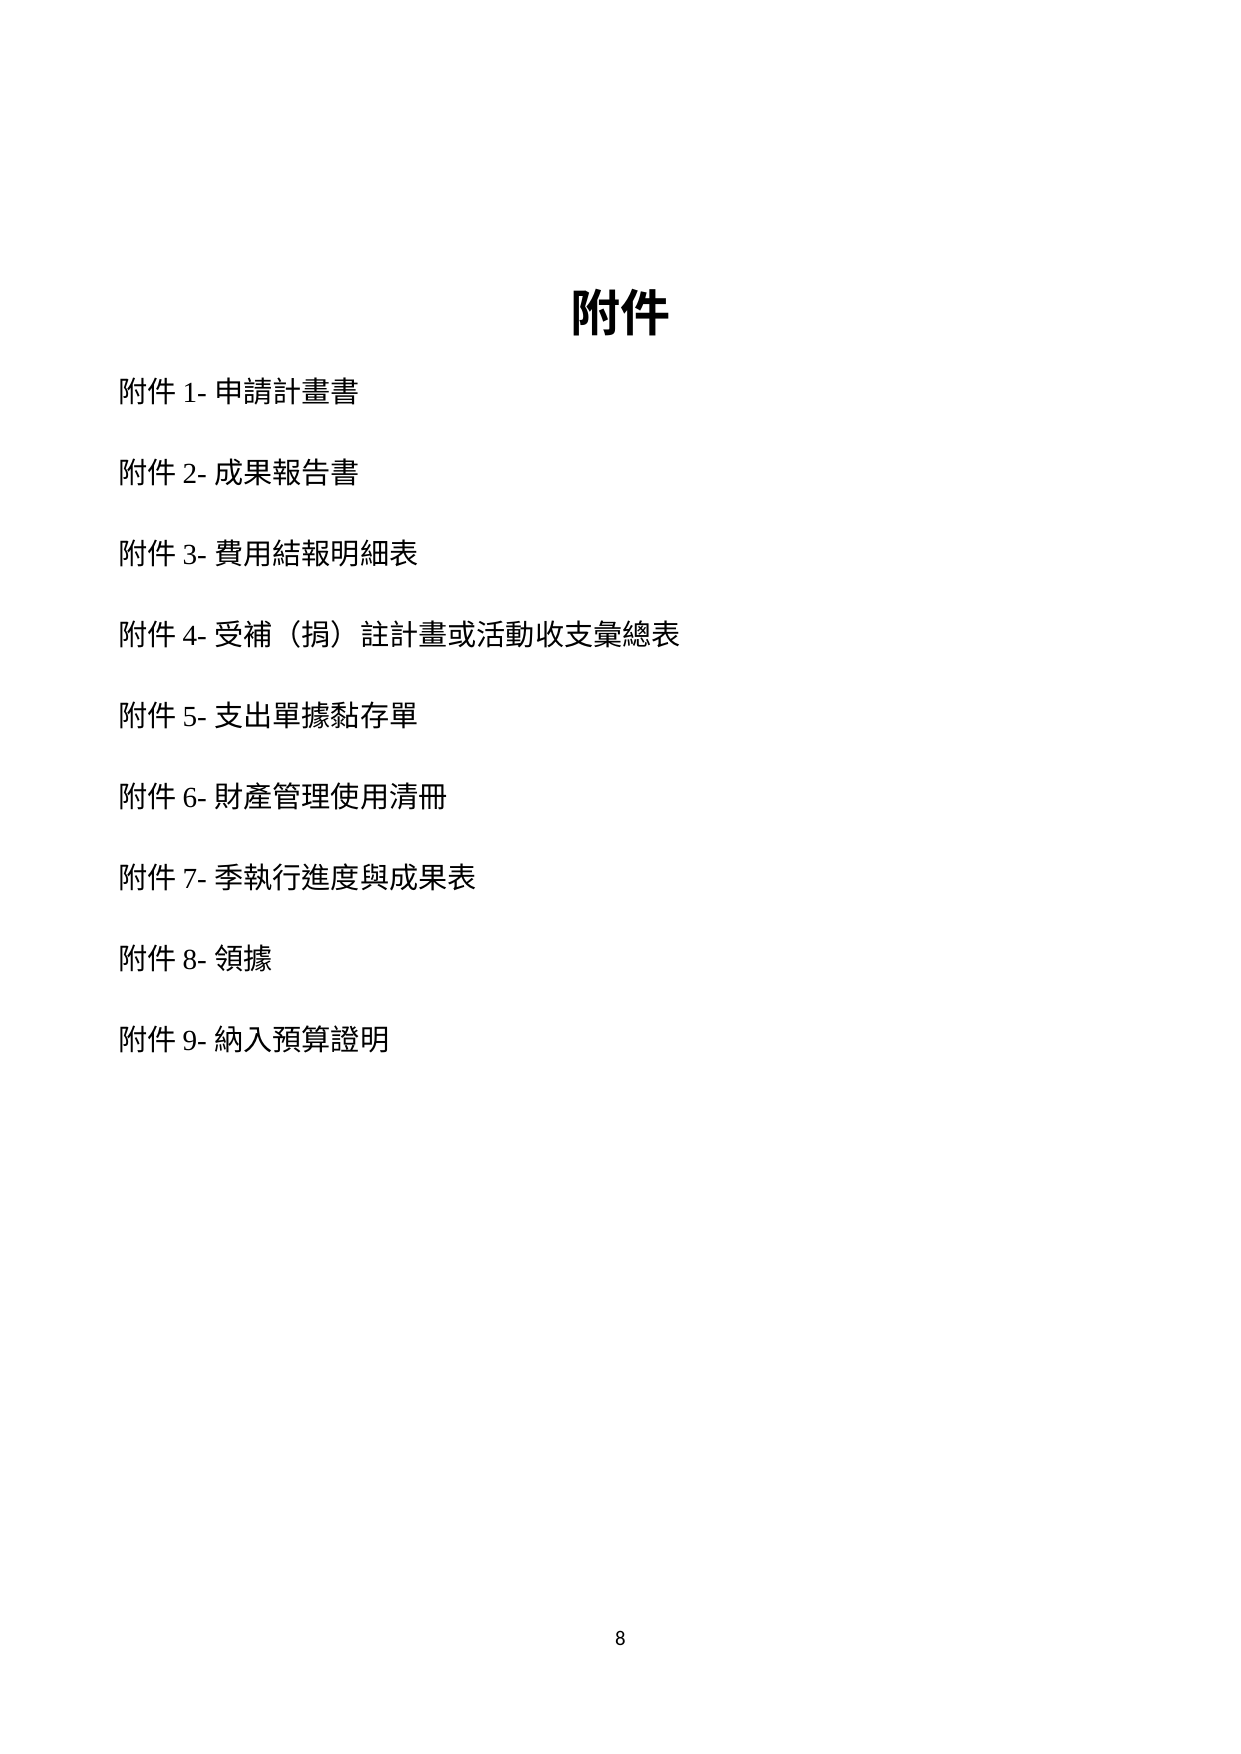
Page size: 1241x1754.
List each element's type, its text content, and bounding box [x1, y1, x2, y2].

text 附件4- 受補（捐）註計畫或活動收支彙總表 [118, 595, 1122, 670]
text 附件6- 財產管理使用清冊 [118, 757, 1122, 832]
text 附件 [118, 272, 1122, 347]
text 附件7- 季執行進度與成果表 [118, 838, 1122, 913]
text 附件5- 支出單據黏存單 [118, 676, 1122, 751]
text 附件2- 成果報告書 [118, 433, 1122, 508]
text 附件8- 領據 [118, 919, 1122, 994]
text 附件1- 申請計畫書 [118, 353, 1122, 428]
text 附件9- 納入預算證明 [118, 1000, 1122, 1075]
text 附件3- 費用結報明細表 [118, 514, 1122, 589]
